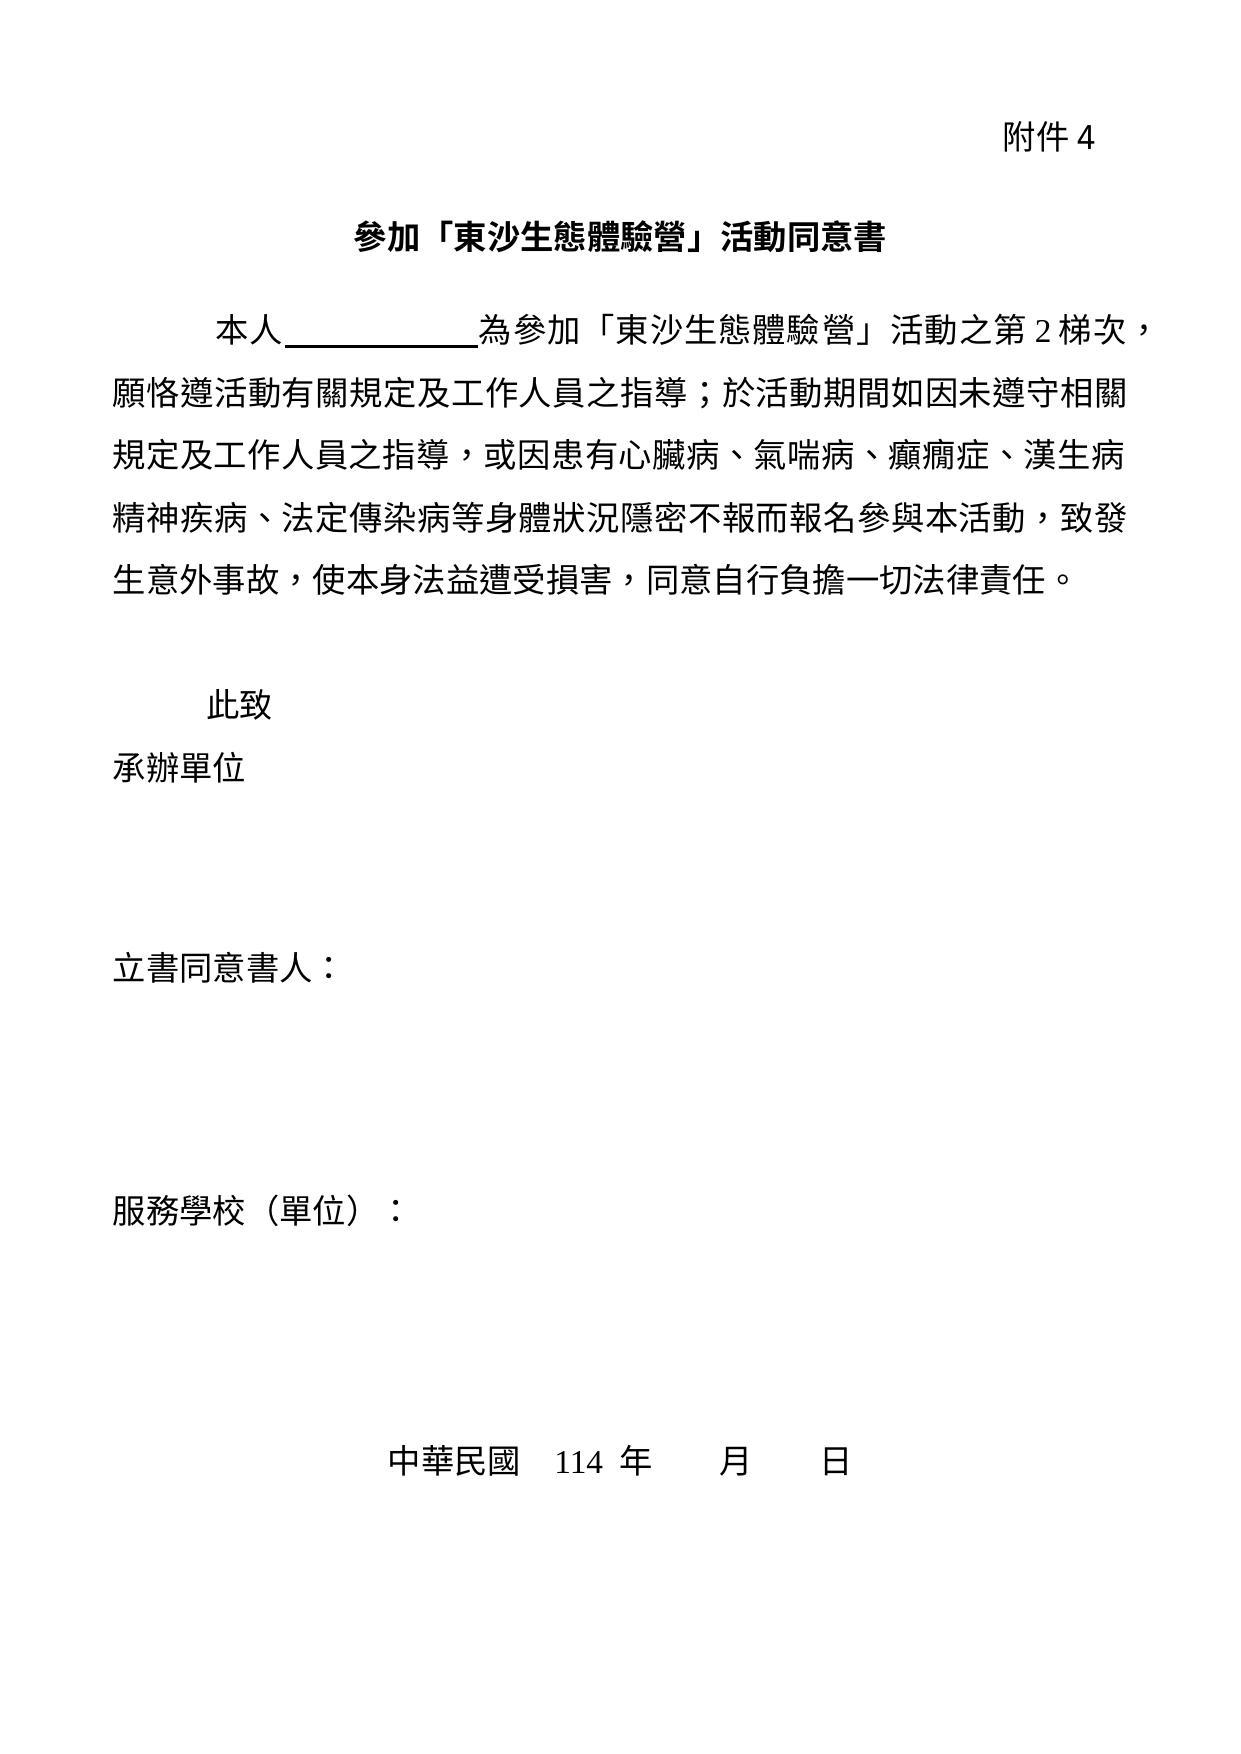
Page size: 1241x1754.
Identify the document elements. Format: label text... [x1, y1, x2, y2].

text 承辦單位 [112, 724, 1128, 787]
text 服務學校（單位）： [112, 1168, 1128, 1230]
text 本人 為參加「東沙生態體驗營」活動之第2梯次，願恪遵活動有關規定及工作人員之指導；於活動期間如因未遵守相關規定及工作人員之指導，或因患有心臟病、氣喘病、癲癇症、漢生病、精神疾病、法定傳染病等身體狀況隱密不報而報名參與本活動，致發生意外事故，使本身法益遭受損害，同意自行負擔一切法律責任。 [112, 287, 1128, 599]
text 立書同意書人： [112, 924, 1128, 987]
text 中華民國 114 年 月 日 [112, 1417, 1128, 1479]
text [987, 103, 1163, 185]
text 參加「東沙生態體驗營」活動同意書 [112, 193, 1128, 256]
text 此致 [112, 662, 1128, 724]
text 附件4 [1002, 111, 1148, 159]
